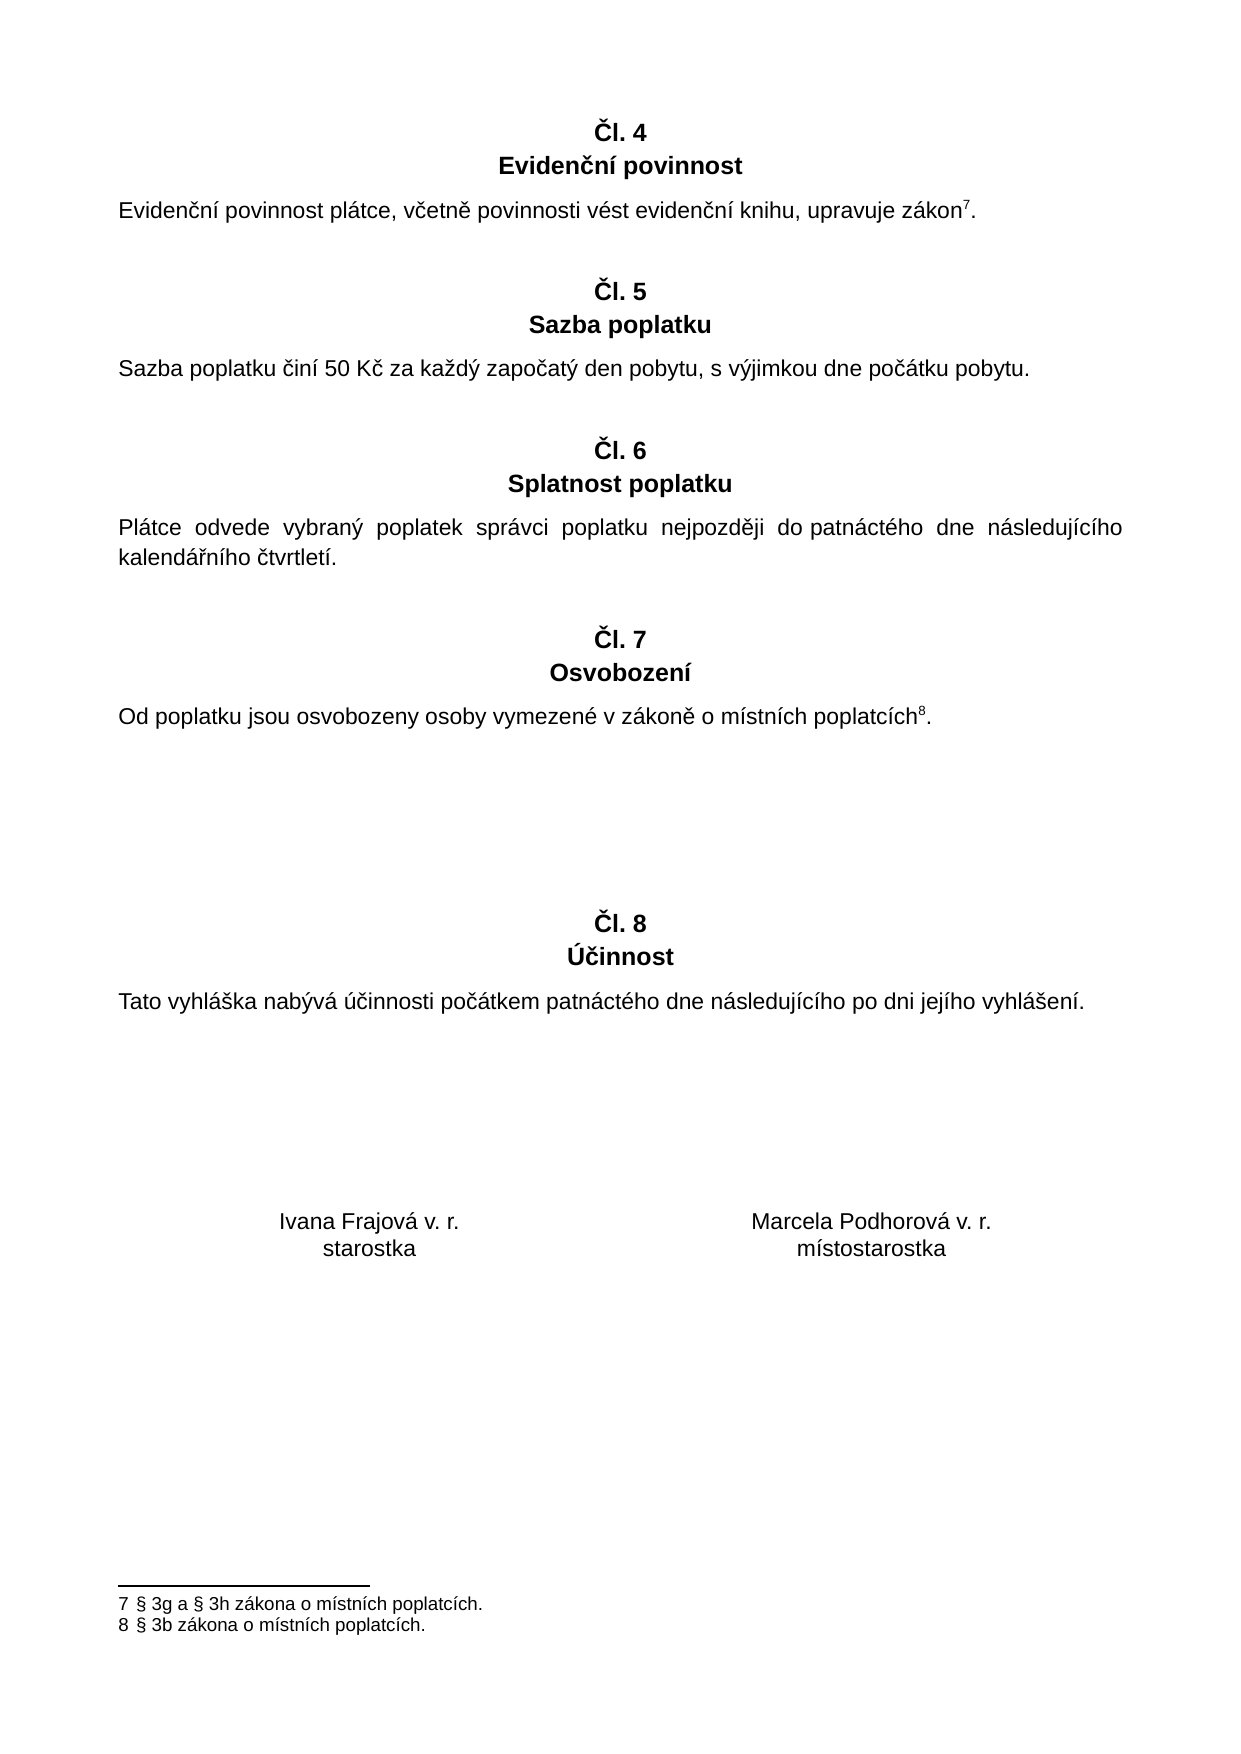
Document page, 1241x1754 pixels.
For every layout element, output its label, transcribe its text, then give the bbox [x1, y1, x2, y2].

table_header Ivana Frajová v. r. starostka [118, 1149, 620, 1267]
table_cell [620, 1267, 1122, 1385]
subtitle Čl. 8 Účinnost [118, 909, 1122, 971]
text Tato vyhláška nabývá účinnosti počátkem patnáctého dne následujícího po dni jejího vyhlášení. [118, 988, 1122, 1014]
subtitle Čl. 5 Sazba poplatku [118, 277, 1122, 339]
text § 3g a § 3h zákona o místních poplatcích. [118, 1592, 1122, 1614]
text Sazba poplatku činí 50 Kč za každý započatý den pobytu, s výjimkou dne počátku pobytu. [118, 355, 1122, 382]
text Od poplatku jsou osvobozeny osoby vymezené v zákoně o místních poplatcích. [118, 703, 1122, 729]
text Evidenční povinnost plátce, včetně povinnosti vést evidenční knihu, upravuje zákon. [118, 197, 1122, 223]
table_header Marcela Podhorová v. r. místostarostka [620, 1149, 1122, 1267]
table_cell [118, 1267, 620, 1385]
text § 3b zákona o místních poplatcích. [118, 1614, 1122, 1635]
text Plátce odvede vybraný poplatek správci poplatku nejpozději do patnáctého dne následujícího kalendářního čtvrtletí. [118, 514, 1122, 571]
subtitle Čl. 4 Evidenční povinnost [118, 118, 1122, 180]
subtitle Čl. 6 Splatnost poplatku [118, 436, 1122, 497]
subtitle Čl. 7 Osvobození [118, 624, 1122, 686]
